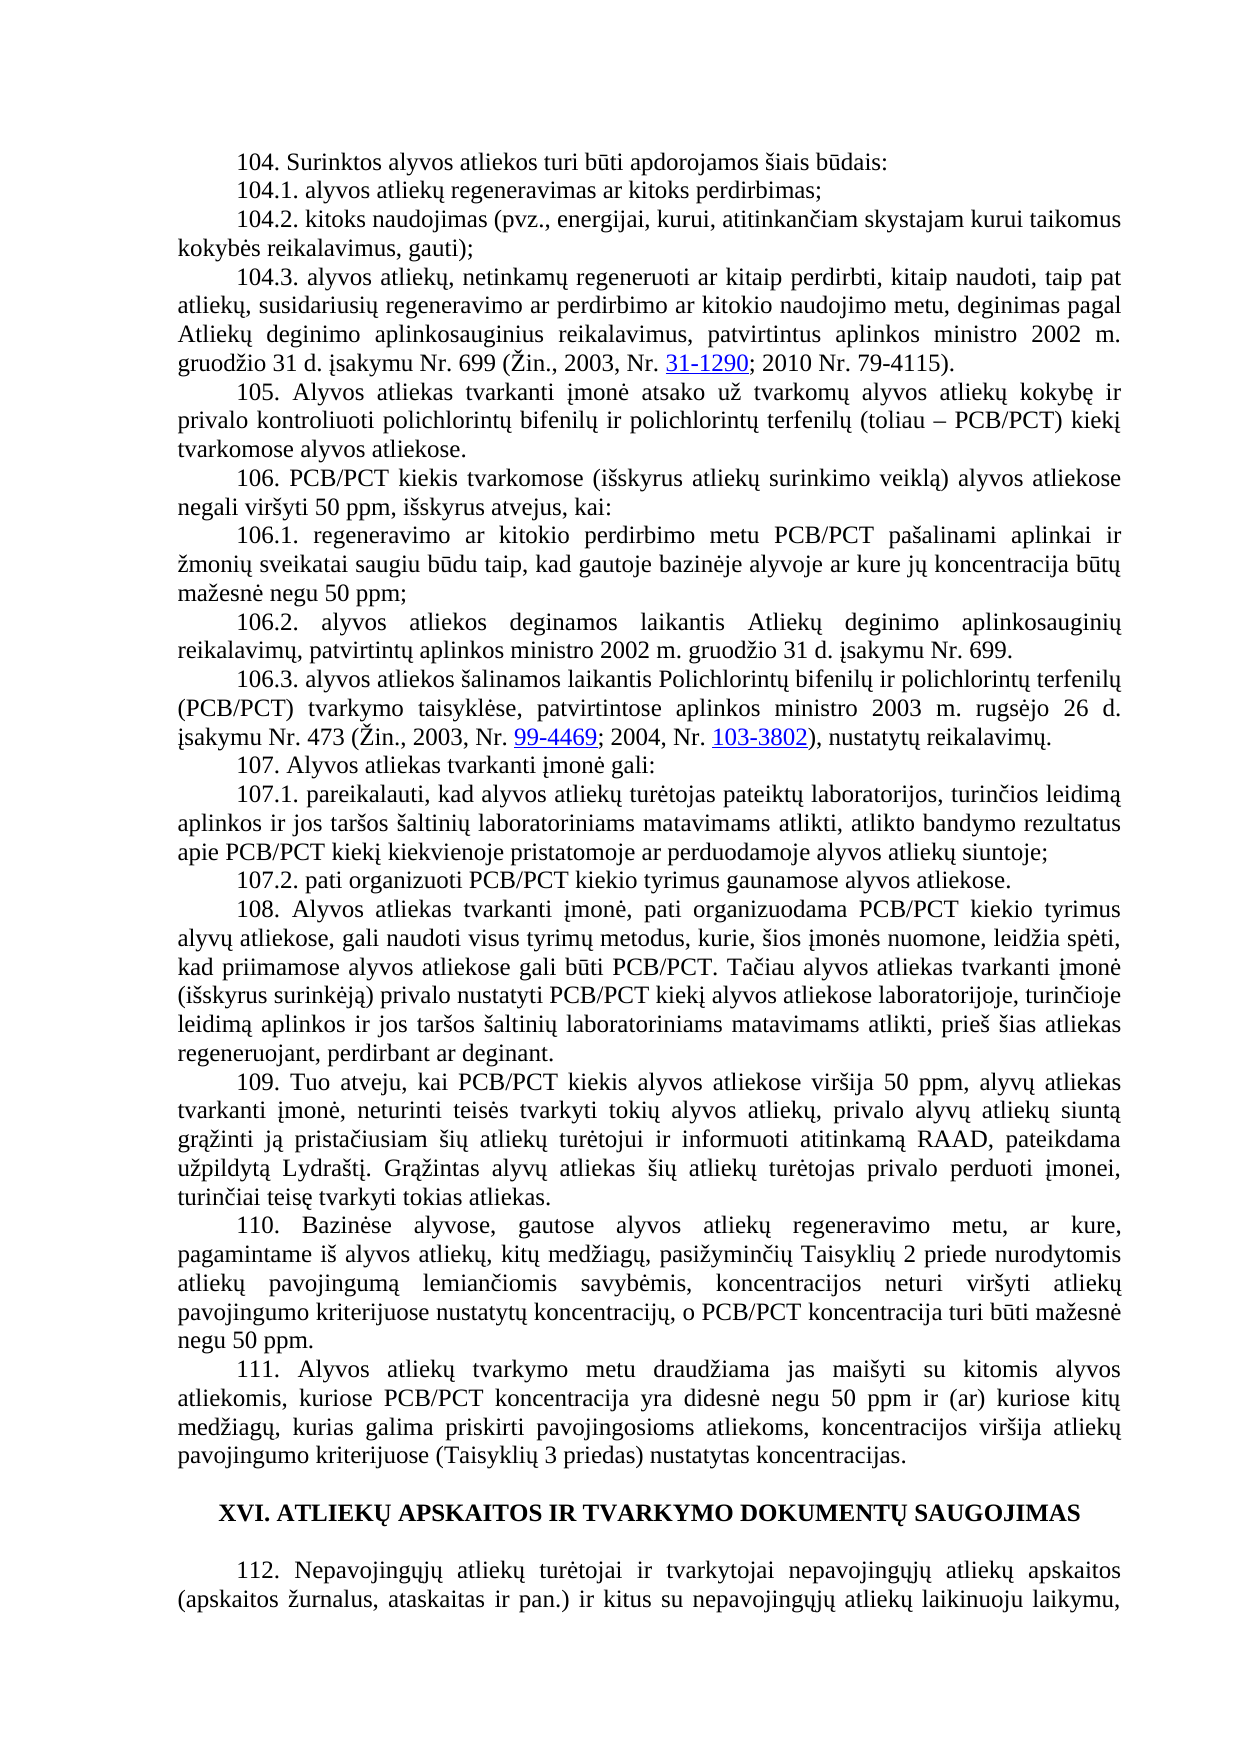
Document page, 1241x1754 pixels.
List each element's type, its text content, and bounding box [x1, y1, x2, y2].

text 104.1. alyvos atliekų regeneravimas ar kitoks perdirbimas; [177, 176, 1122, 204]
text 106.1. regeneravimo ar kitokio perdirbimo metu PCB/PCT pašalinami aplinkai ir žmonių sveikatai saugiu būdu taip, kad gautoje bazinėje alyvoje ar kure jų koncentracija būtų mažesnė negu 50 ppm; [177, 521, 1122, 607]
text 111. Alyvos atliekų tvarkymo metu draudžiama jas maišyti su kitomis alyvos atliekomis, kuriose PCB/PCT koncentracija yra didesnė negu 50 ppm ir (ar) kuriose kitų medžiagų, kurias galima priskirti pavojingosioms atliekoms, koncentracijos viršija atliekų pavojingumo kriterijuose (Taisyklių 3 priedas) nustatytas koncentracijas. [177, 1354, 1122, 1469]
text 107.1. pareikalauti, kad alyvos atliekų turėtojas pateiktų laboratorijos, turinčios leidimą aplinkos ir jos taršos šaltinių laboratoriniams matavimams atlikti, atlikto bandymo rezultatus apie PCB/PCT kiekį kiekvienoje pristatomoje ar perduodamoje alyvos atliekų siuntoje; [177, 779, 1122, 866]
text 108. Alyvos atliekas tvarkanti įmonė, pati organizuodama PCB/PCT kiekio tyrimus alyvų atliekose, gali naudoti visus tyrimų metodus, kurie, šios įmonės nuomone, leidžia spėti, kad priimamose alyvos atliekose gali būti PCB/PCT. Tačiau alyvos atliekas tvarkanti įmonė (išskyrus surinkėją) privalo nustatyti PCB/PCT kiekį alyvos atliekose laboratorijoje, turinčioje leidimą aplinkos ir jos taršos šaltinių laboratoriniams matavimams atlikti, prieš šias atliekas regeneruojant, perdirbant ar deginant. [177, 894, 1122, 1067]
text 104. Surinktos alyvos atliekos turi būti apdorojamos šiais būdais: [177, 147, 1122, 176]
text 106.2. alyvos atliekos deginamos laikantis Atliekų deginimo aplinkosauginių reikalavimų, patvirtintų aplinkos ministro 2002 m. gruodžio 31 d. įsakymu Nr. 699. [177, 607, 1122, 664]
text 104.2. kitoks naudojimas (pvz., energijai, kurui, atitinkančiam skystajam kurui taikomus kokybės reikalavimus, gauti); [177, 204, 1122, 262]
text 106. PCB/PCT kiekis tvarkomose (išskyrus atliekų surinkimo veiklą) alyvos atliekose negali viršyti 50 ppm, išskyrus atvejus, kai: [177, 463, 1122, 521]
text 107. Alyvos atliekas tvarkanti įmonė gali: [177, 751, 1122, 779]
text 106.3. alyvos atliekos šalinamos laikantis Polichlorintų bifenilų ir polichlorintų terfenilų (PCB/PCT) tvarkymo taisyklėse, patvirtintose aplinkos ministro 2003 m. rugsėjo 26 d. įsakymu Nr. 473 (Žin., 2003, Nr. 99-4469; 2004, Nr. 103-3802), nustatytų reikalavimų. [177, 664, 1122, 751]
text 110. Bazinėse alyvose, gautose alyvos atliekų regeneravimo metu, ar kure, pagamintame iš alyvos atliekų, kitų medžiagų, pasižyminčių Taisyklių 2 priede nurodytomis atliekų pavojingumą lemiančiomis savybėmis, koncentracijos neturi viršyti atliekų pavojingumo kriterijuose nustatytų koncentracijų, o PCB/PCT koncentracija turi būti mažesnė negu 50 ppm. [177, 1211, 1122, 1354]
text 112. Nepavojingųjų atliekų turėtojai ir tvarkytojai nepavojingųjų atliekų apskaitos (apskaitos žurnalus, ataskaitas ir pan.) ir kitus su nepavojingųjų atliekų laikinuoju laikymu, [177, 1556, 1122, 1613]
text 107.2. pati organizuoti PCB/PCT kiekio tyrimus gaunamose alyvos atliekose. [177, 866, 1122, 894]
text XVI. ATLIEKŲ APSKAITOS IR TVARKYMO DOKUMENTŲ SAUGOJIMAS [177, 1498, 1122, 1527]
text 105. Alyvos atliekas tvarkanti įmonė atsako už tvarkomų alyvos atliekų kokybę ir privalo kontroliuoti polichlorintų bifenilų ir polichlorintų terfenilų (toliau – PCB/PCT) kiekį tvarkomose alyvos atliekose. [177, 377, 1122, 463]
text 104.3. alyvos atliekų, netinkamų regeneruoti ar kitaip perdirbti, kitaip naudoti, taip pat atliekų, susidariusių regeneravimo ar perdirbimo ar kitokio naudojimo metu, deginimas pagal Atliekų deginimo aplinkosauginius reikalavimus, patvirtintus aplinkos ministro 2002 m. gruodžio 31 d. įsakymu Nr. 699 (Žin., 2003, Nr. 31-1290; 2010 Nr. 79-4115). [177, 262, 1122, 377]
text 109. Tuo atveju, kai PCB/PCT kiekis alyvos atliekose viršija 50 ppm, alyvų atliekas tvarkanti įmonė, neturinti teisės tvarkyti tokių alyvos atliekų, privalo alyvų atliekų siuntą grąžinti ją pristačiusiam šių atliekų turėtojui ir informuoti atitinkamą RAAD, pateikdama užpildytą Lydraštį. Grąžintas alyvų atliekas šių atliekų turėtojas privalo perduoti įmonei, turinčiai teisę tvarkyti tokias atliekas. [177, 1067, 1122, 1211]
